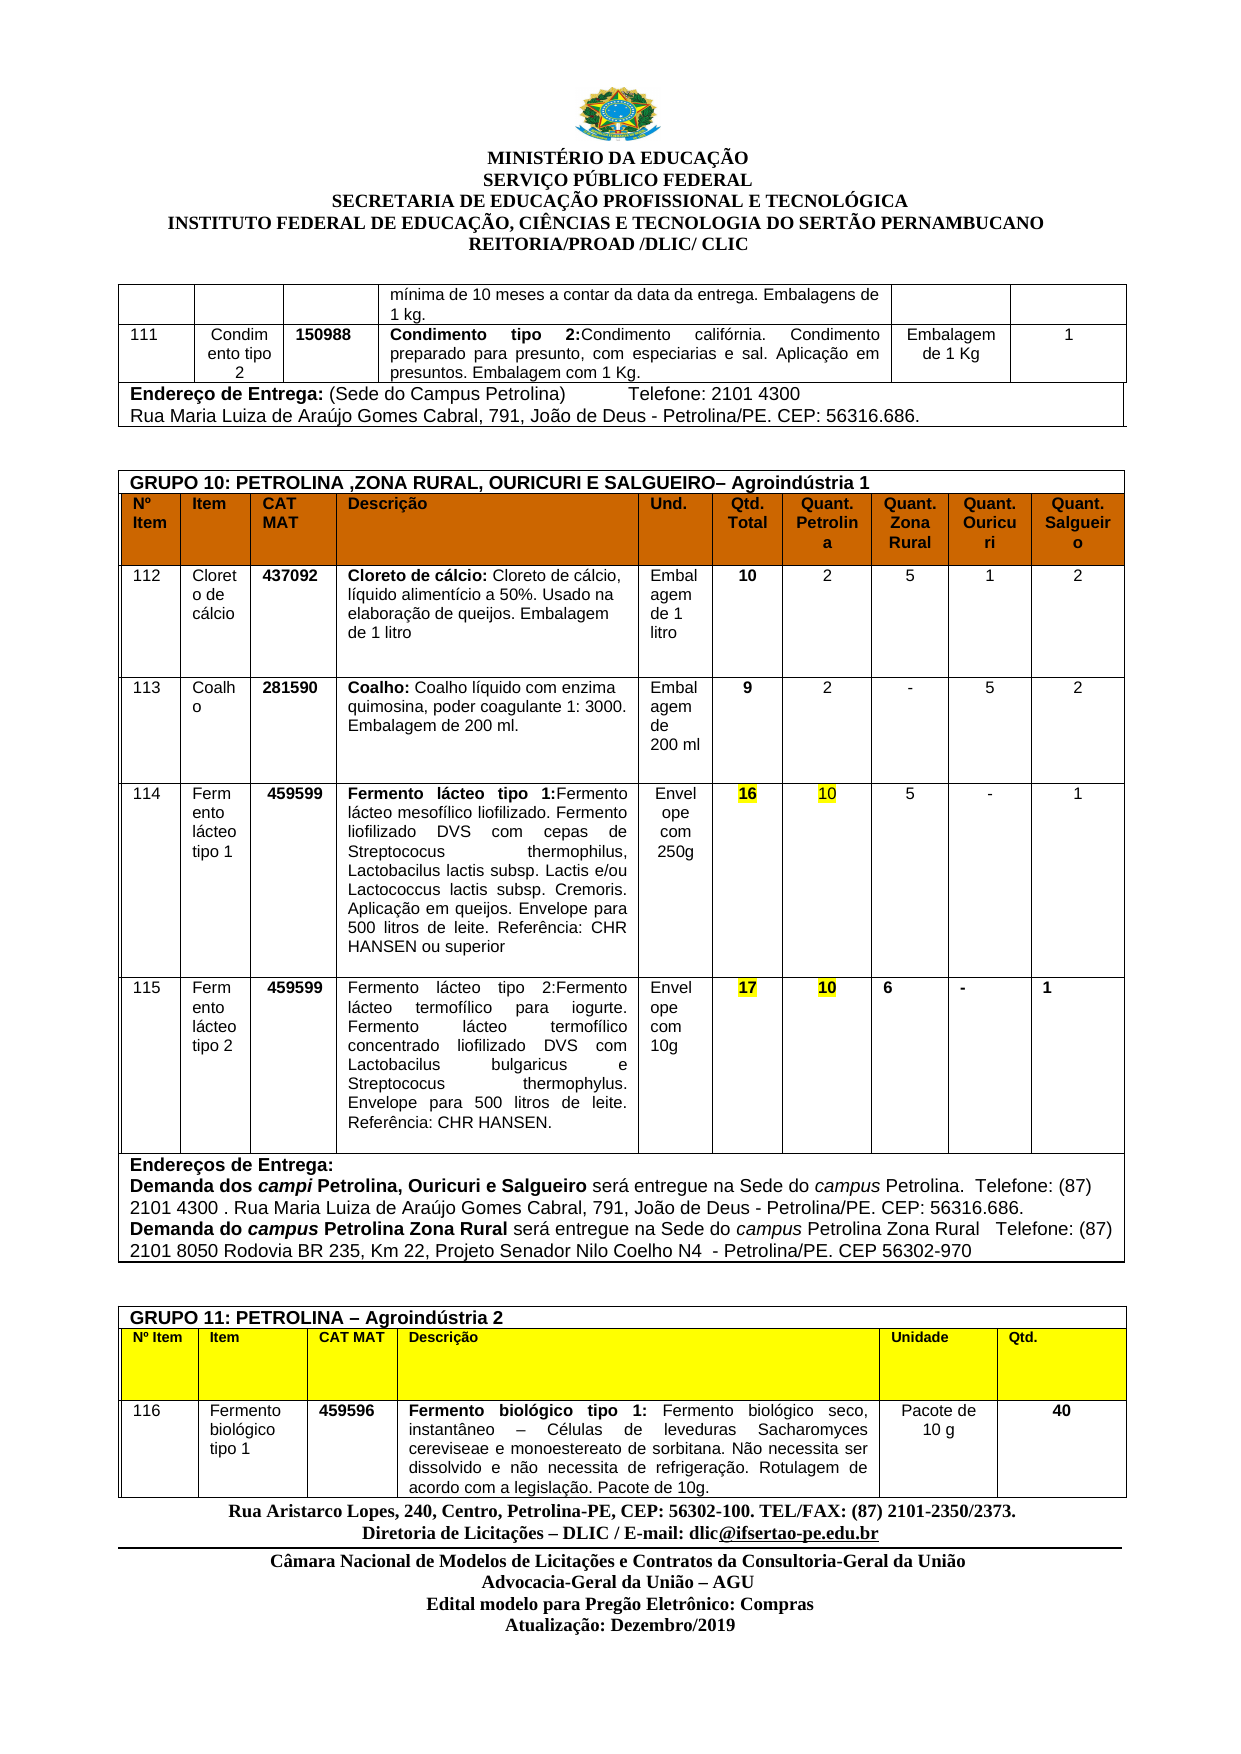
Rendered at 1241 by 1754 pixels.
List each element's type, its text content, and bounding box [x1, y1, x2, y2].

table_cell Qtd. [998, 1329, 1126, 1400]
table_cell 2 [1032, 566, 1124, 677]
table_cell 459599 [251, 784, 336, 977]
table_cell Descrição [398, 1329, 879, 1400]
table_cell 459599 [251, 978, 336, 1152]
table_cell - [949, 784, 1031, 977]
table_cell 281590 [251, 678, 336, 783]
table_cell Qtd. Total [713, 494, 782, 565]
table_cell 1 [1032, 978, 1124, 1152]
table_cell 5 [872, 566, 948, 677]
table_cell 9 [713, 678, 782, 783]
table_cell 16 [713, 784, 782, 977]
table_cell [284, 285, 378, 323]
table_cell 111 [119, 325, 194, 382]
table_cell Condimento tipo 2 [195, 325, 283, 382]
table_cell 437092 [251, 566, 336, 677]
table_cell Embalagem de 1 Kg [892, 325, 1010, 382]
table_cell Fermento biológico tipo 1: Fermento biológico seco, instantâneo – Células de leveduras Sacharomyces cereviseae e monoestereato de sorbitana. Não necessita ser dissolvido e não necessita de refrigeração. Rotulagem de acordo com a legislação. Pacote de 10g. [398, 1401, 879, 1497]
table_cell Endereços de Entrega: Demanda dos campi Petrolina, Ouricuri e Salgueiro será entregue na Sede do campus Petrolina. Telefone: (87) 2101 4300 . Rua Maria Luiza de Araújo Gomes Cabral, 791, João de Deus - Petrolina/PE. CEP: 56316.686. Demanda do campus Petrolina Zona Rural será entregue na Sede do campus Petrolina Zona Rural Telefone: (87) 2101 8050 Rodovia BR 235, Km 22, Projeto Senador Nilo Coelho N4 - Petrolina/PE. CEP 56302-970 [119, 1154, 1124, 1261]
table_cell 5 [949, 678, 1031, 783]
table_cell Fermento lácteo tipo 2 [181, 978, 250, 1152]
table_cell Quant. Ouricuri [949, 494, 1031, 565]
table_cell 6 [872, 978, 948, 1152]
table_cell Und. [639, 494, 712, 565]
table_cell CAT MAT [251, 494, 336, 565]
table_cell [892, 285, 1010, 323]
table_cell Condimento tipo 2:Condimento califórnia. Condimento preparado para presunto, com especiarias e sal. Aplicação em presuntos. Embalagem com 1 Kg. [379, 325, 891, 382]
table_cell Fermento lácteo tipo 2:Fermento lácteo termofílico para iogurte. Fermento lácteo termofílico concentrado liofilizado DVS com Lactobacilus bulgaricus e Streptococus thermophylus. Envelope para 500 litros de leite. Referência: CHR HANSEN. [337, 978, 638, 1152]
table_cell [119, 285, 194, 323]
table_cell 17 [713, 978, 782, 1152]
table_cell 5 [872, 784, 948, 977]
table_cell 10 [713, 566, 782, 677]
table_cell Cloreto de cálcio: Cloreto de cálcio, líquido alimentício a 50%. Usado na elaboração de queijos. Embalagem de 1 litro [337, 566, 638, 677]
table_cell Fermento biológico tipo 1 [199, 1401, 307, 1497]
table_cell 1 [949, 566, 1031, 677]
table_cell Coalho [181, 678, 250, 783]
table_cell Descrição [337, 494, 638, 565]
table_header GRUPO 11: PETROLINA – Agroindústria 2 [119, 1307, 1126, 1328]
table_cell Endereço de Entrega: (Sede do Campus Petrolina) Telefone: 2101 4300 Rua Maria Luiza de Araújo Gomes Cabral, 791, João de Deus - Petrolina/PE. CEP: 56316.686. [119, 383, 1123, 426]
table_cell Item [199, 1329, 307, 1400]
table_cell 1 [1011, 325, 1126, 382]
table_cell Envelope com 250g [639, 784, 712, 977]
table_cell [195, 285, 283, 323]
table_cell Quant. Petrolina [783, 494, 871, 565]
table_cell Quant. Salgueiro [1032, 494, 1124, 565]
table_header GRUPO 10: PETROLINA ,ZONA RURAL, OURICURI E SALGUEIRO– Agroindústria 1 [119, 471, 1124, 493]
table_cell 113 [122, 678, 180, 783]
table_cell - [949, 978, 1031, 1152]
table_cell 459596 [308, 1401, 397, 1497]
table_cell [1011, 285, 1126, 323]
table_cell mínima de 10 meses a contar da data da entrega. Embalagens de 1 kg. [379, 285, 891, 323]
table_cell 1 [1032, 784, 1124, 977]
picture [575, 87, 661, 141]
table_cell Embalagem de 1 litro [639, 566, 712, 677]
table_cell 116 [122, 1401, 198, 1497]
table_cell - [872, 678, 948, 783]
table_cell Nº Item [122, 1329, 198, 1400]
table_cell 2 [783, 566, 871, 677]
table_cell Fermento lácteo tipo 1 [181, 784, 250, 977]
table_cell Envelope com 10g [639, 978, 712, 1152]
table_cell Quant. Zona Rural [872, 494, 948, 565]
table_cell CAT MAT [308, 1329, 397, 1400]
table_cell 114 [122, 784, 180, 977]
table_cell Unidade [880, 1329, 997, 1400]
table_cell 2 [1032, 678, 1124, 783]
table_cell Pacote de 10 g [880, 1401, 997, 1497]
table_cell 150988 [284, 325, 378, 382]
table_cell 115 [122, 978, 180, 1152]
table_cell Coalho: Coalho líquido com enzima quimosina, poder coagulante 1: 3000. Embalagem de 200 ml. [337, 678, 638, 783]
table_cell 40 [998, 1401, 1126, 1497]
table_cell 112 [122, 566, 180, 677]
table_cell Item [181, 494, 250, 565]
table_cell Fermento lácteo tipo 1:Fermento lácteo mesofílico liofilizado. Fermento liofilizado DVS com cepas de Streptococus thermophilus, Lactobacilus lactis subsp. Lactis e/ou Lactococcus lactis subsp. Cremoris. Aplicação em queijos. Envelope para 500 litros de leite. Referência: CHR HANSEN ou superior [337, 784, 638, 977]
table_cell 10 [783, 978, 871, 1152]
table_cell 2 [783, 678, 871, 783]
table_cell 10 [783, 784, 871, 977]
table_cell Nº Item [122, 494, 180, 565]
table_cell Embalagem de 200 ml [639, 678, 712, 783]
table_cell Cloreto de cálcio [181, 566, 250, 677]
